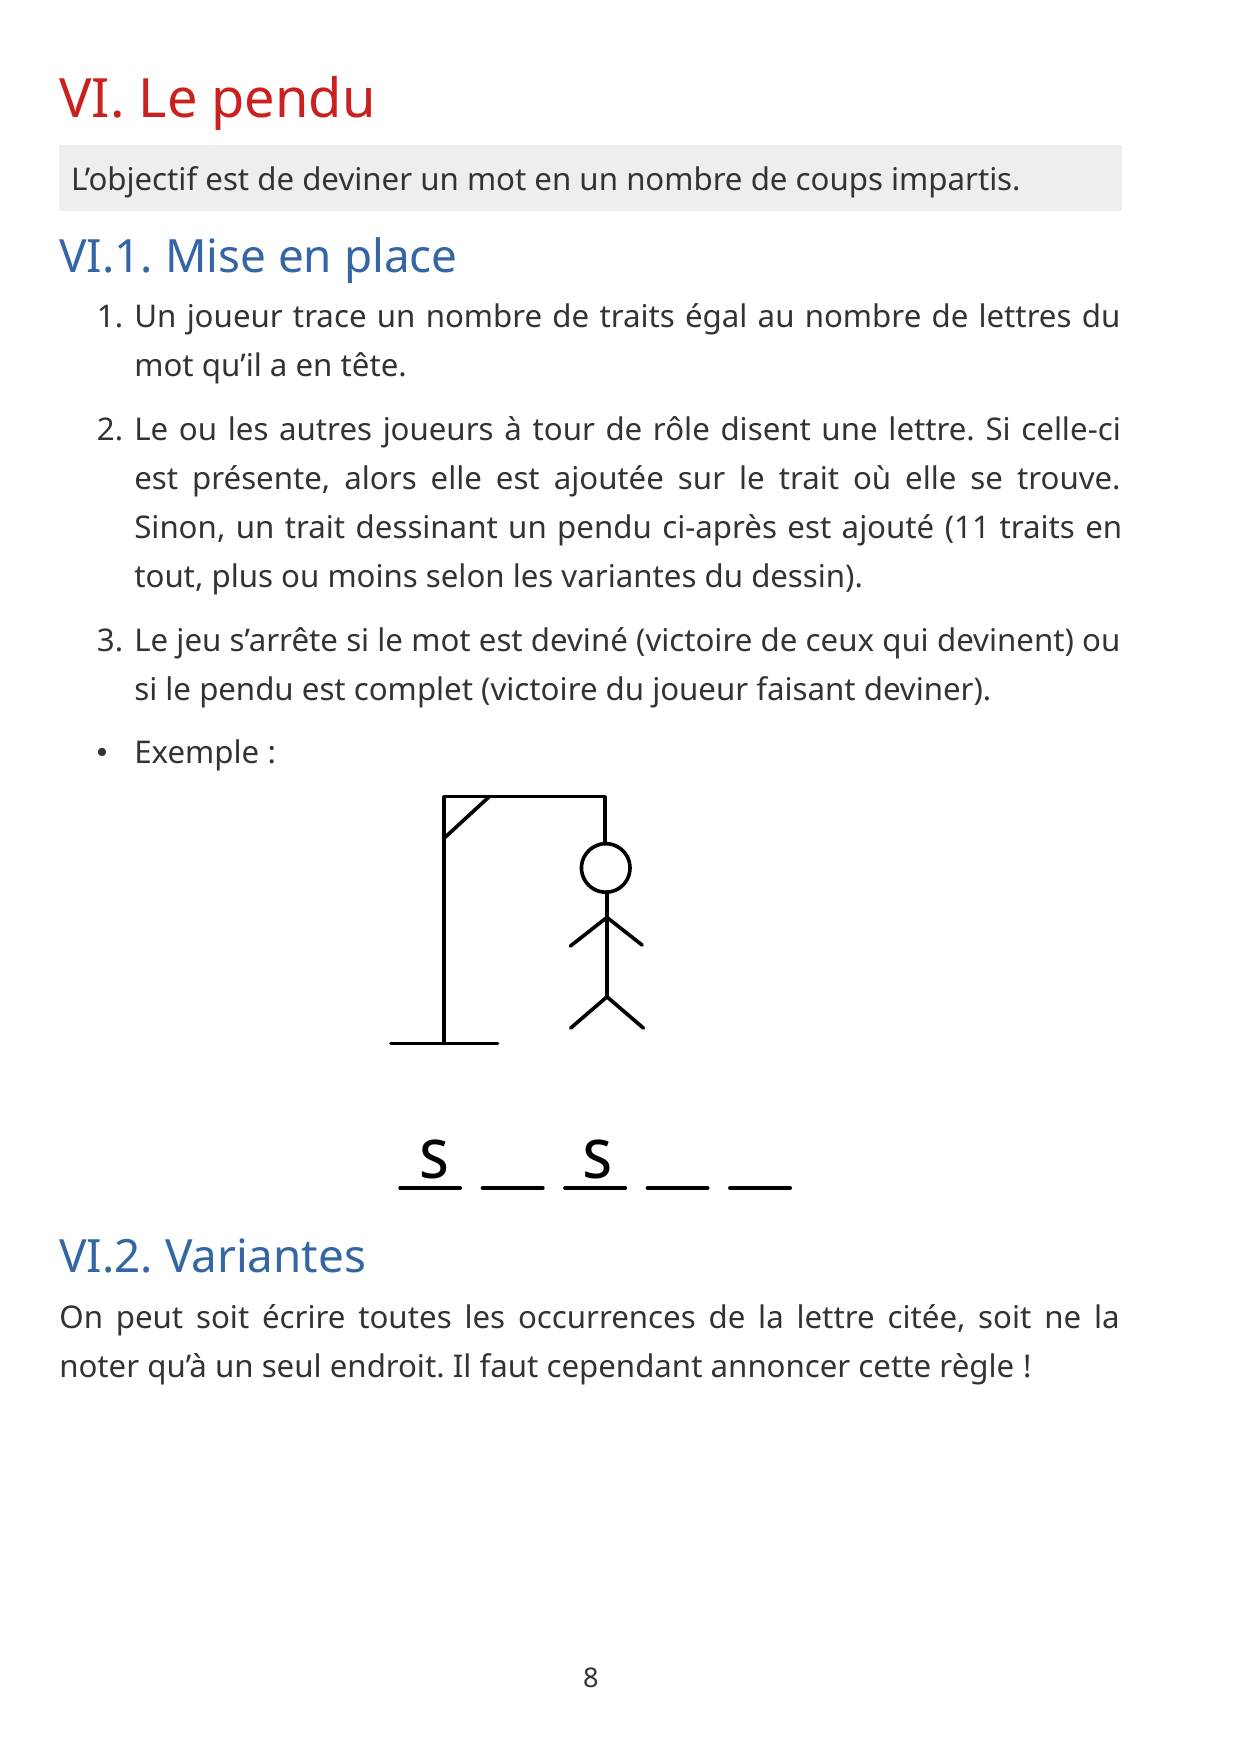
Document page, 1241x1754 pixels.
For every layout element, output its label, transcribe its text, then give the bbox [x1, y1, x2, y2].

subtitle Mise en place [59, 223, 1122, 286]
text On peut soit écrire toutes les occurrences de la lettre citée, soit ne la noter qu’à un seul endroit. Il faut cependant annoncer cette règle ! [59, 1294, 1122, 1386]
subtitle Variantes [59, 806, 1122, 1286]
text L’objectif est de deviner un mot en un nombre de coups impartis. [59, 145, 1122, 211]
list Un joueur trace un nombre de traits égal au nombre de lettres du mot qu’il a en tête. [97, 294, 1122, 386]
subtitle Le pendu [59, 59, 1122, 133]
list Exemple : [97, 730, 1122, 773]
list Le ou les autres joueurs à tour de rôle disent une lettre. Si celle-ci est présente, alors elle est ajoutée sur le trait où elle se trouve. Sinon, un trait dessinant un pendu ci-après est ajouté (11 traits en tout, plus ou moins selon les variantes du dessin). [97, 407, 1122, 597]
list Le jeu s’arrête si le mot est deviné (victoire de ceux qui devinent) ou si le pendu est complet (victoire du joueur faisant deviner). [97, 618, 1122, 709]
